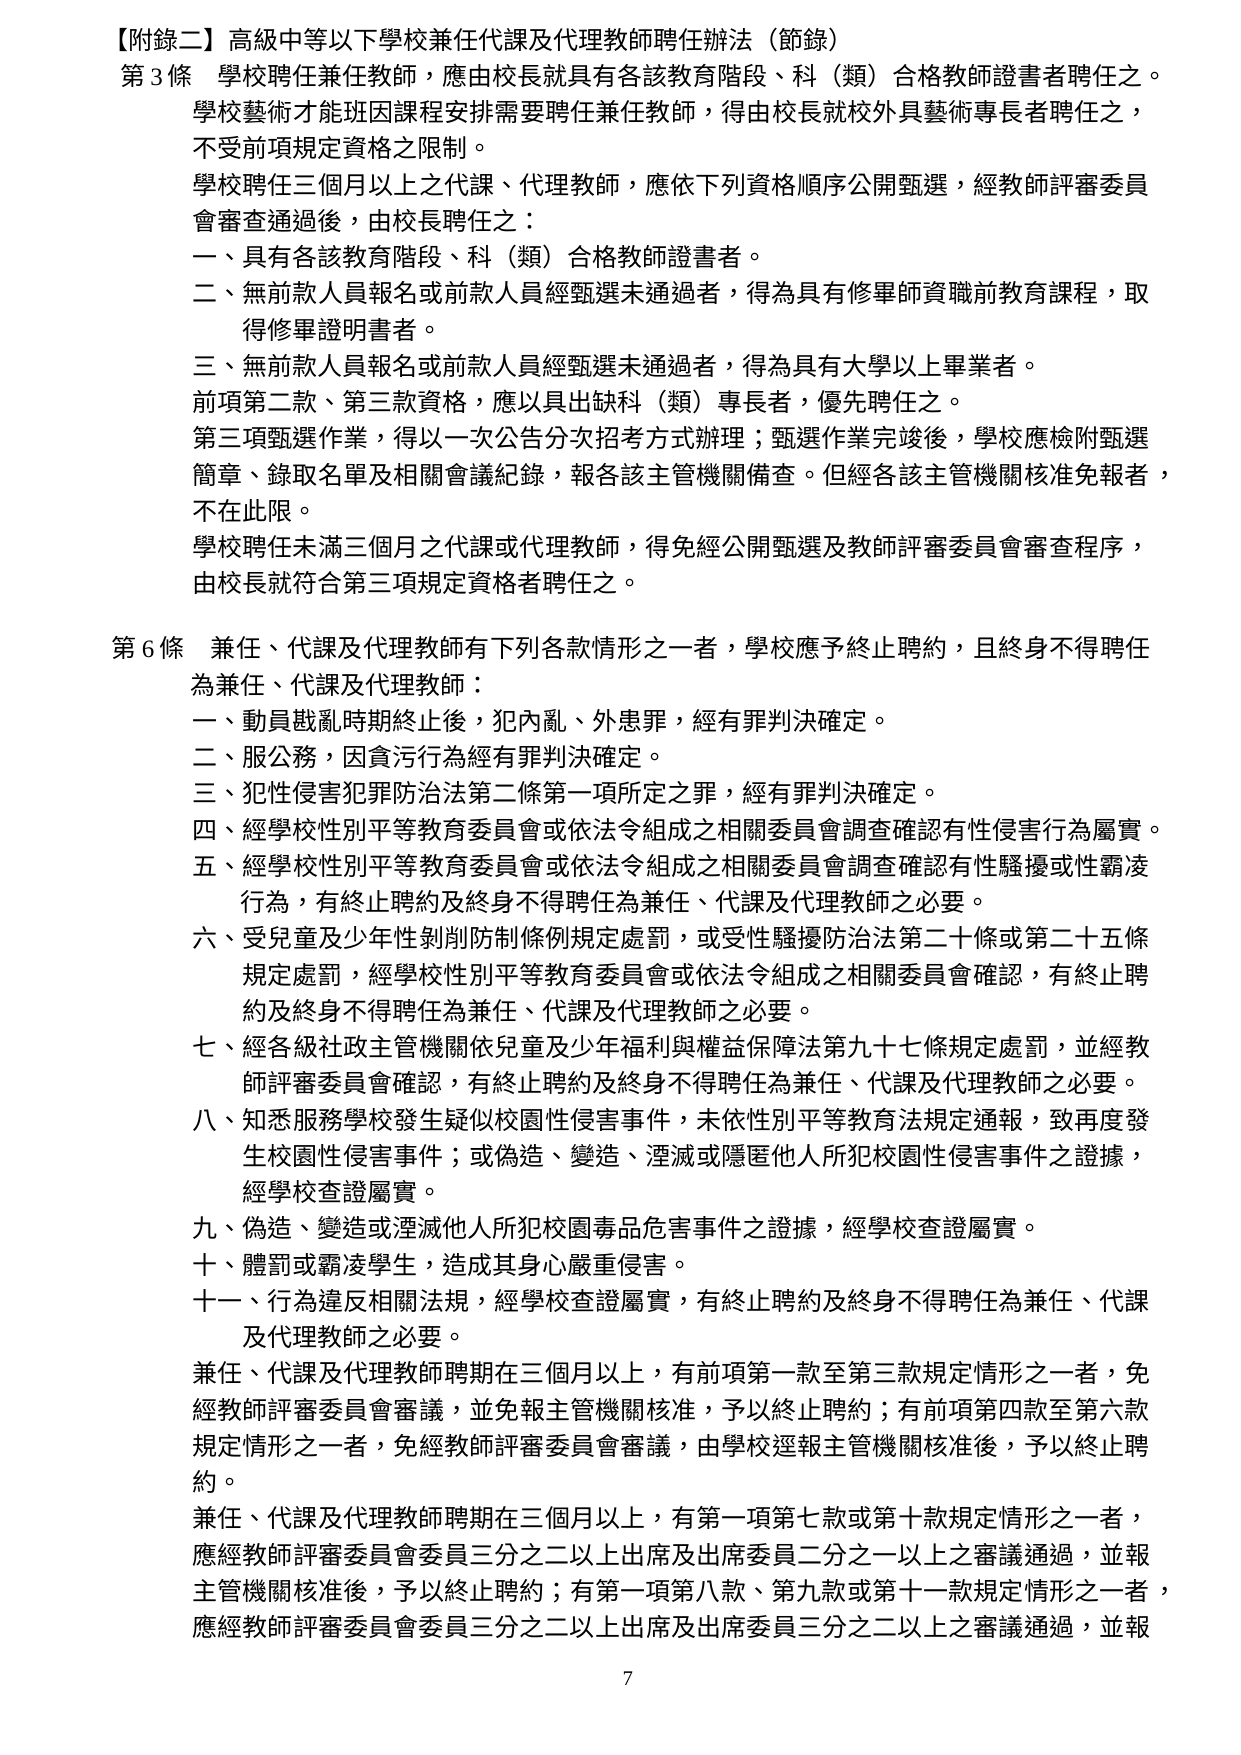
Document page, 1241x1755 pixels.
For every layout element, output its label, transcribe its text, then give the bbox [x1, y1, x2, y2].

text 第三項甄選作業，得以一次公告分次招考方式辦理；甄選作業完竣後，學校應檢附甄選簡章、錄取名單及相關會議紀錄，報各該主管機關備查。但經各該主管機關核准免報者，不在此限。 [192, 419, 1152, 528]
text 五、經學校性別平等教育委員會或依法令組成之相關委員會調查確認有性騷擾或性霸凌行為，有終止聘約及終身不得聘任為兼任、代課及代理教師之必要。 [192, 846, 1152, 919]
text 兼任、代課及代理教師聘期在三個月以上，有前項第一款至第三款規定情形之一者，免經教師評審委員會審議，並免報主管機關核准，予以終止聘約；有前項第四款至第六款規定情形之一者，免經教師評審委員會審議，由學校逕報主管機關核准後，予以終止聘約。 [192, 1354, 1152, 1499]
text 一、具有各該教育階段、科（類）合格教師證書者。 [120, 238, 1152, 274]
text 三、犯性侵害犯罪防治法第二條第一項所定之罪，經有罪判決確定。 [120, 774, 1152, 810]
text 六、受兒童及少年性剝削防制條例規定處罰，或受性騷擾防治法第二十條或第二十五條規定處罰，經學校性別平等教育委員會或依法令組成之相關委員會確認，有終止聘約及終身不得聘任為兼任、代課及代理教師之必要。 [192, 919, 1152, 1028]
text 前項第二款、第三款資格，應以具出缺科（類）專長者，優先聘任之。 [120, 383, 1152, 419]
text 第3條 學校聘任兼任教師，應由校長就具有各該教育階段、科（類）合格教師證書者聘任之。 [120, 56, 1152, 93]
text 四、經學校性別平等教育委員會或依法令組成之相關委員會調查確認有性侵害行為屬實。 [120, 810, 1152, 846]
text 三、無前款人員報名或前款人員經甄選未通過者，得為具有大學以上畢業者。 [120, 346, 1152, 383]
text 二、服公務，因貪污行為經有罪判決確定。 [120, 738, 1152, 774]
text 七、經各級社政主管機關依兒童及少年福利與權益保障法第九十七條規定處罰，並經教師評審委員會確認，有終止聘約及終身不得聘任為兼任、代課及代理教師之必要。 [192, 1028, 1152, 1100]
text 九、偽造、變造或湮滅他人所犯校園毒品危害事件之證據，經學校查證屬實。 [120, 1209, 1152, 1245]
text 兼任、代課及代理教師聘期在三個月以上，有第一項第七款或第十款規定情形之一者，應經教師評審委員會委員三分之二以上出席及出席委員二分之一以上之審議通過，並報主管機關核准後，予以終止聘約；有第一項第八款、第九款或第十一款規定情形之一者，應經教師評審委員會委員三分之二以上出席及出席委員三分之二以上之審議通過，並報主管機關核准後，予以終止聘約。 [192, 1499, 1152, 1644]
text 學校聘任未滿三個月之代課或代理教師，得免經公開甄選及教師評審委員會審查程序，由校長就符合第三項規定資格者聘任之。 [192, 528, 1152, 600]
text 八、知悉服務學校發生疑似校園性侵害事件，未依性別平等教育法規定通報，致再度發生校園性侵害事件；或偽造、變造、湮滅或隱匿他人所犯校園性侵害事件之證據，經學校查證屬實。 [192, 1100, 1152, 1209]
text 學校聘任三個月以上之代課、代理教師，應依下列資格順序公開甄選，經教師評審委員會審查通過後，由校長聘任之： [192, 165, 1152, 238]
text 十、體罰或霸凌學生，造成其身心嚴重侵害。 [120, 1245, 1152, 1281]
text 學校藝術才能班因課程安排需要聘任兼任教師，得由校長就校外具藝術專長者聘任之，不受前項規定資格之限制。 [192, 93, 1152, 165]
text 第6條 兼任、代課及代理教師有下列各款情形之一者，學校應予終止聘約，且終身不得聘任為兼任、代課及代理教師： [111, 629, 1152, 701]
text 【附錄二】高級中等以下學校兼任代課及代理教師聘任辦法（節錄） [103, 20, 1152, 56]
text 二、無前款人員報名或前款人員經甄選未通過者，得為具有修畢師資職前教育課程，取得修畢證明書者。 [192, 274, 1152, 346]
text 十一、行為違反相關法規，經學校查證屬實，有終止聘約及終身不得聘任為兼任、代課及代理教師之必要。 [192, 1281, 1152, 1354]
text 一、動員戡亂時期終止後，犯內亂、外患罪，經有罪判決確定。 [120, 701, 1152, 738]
